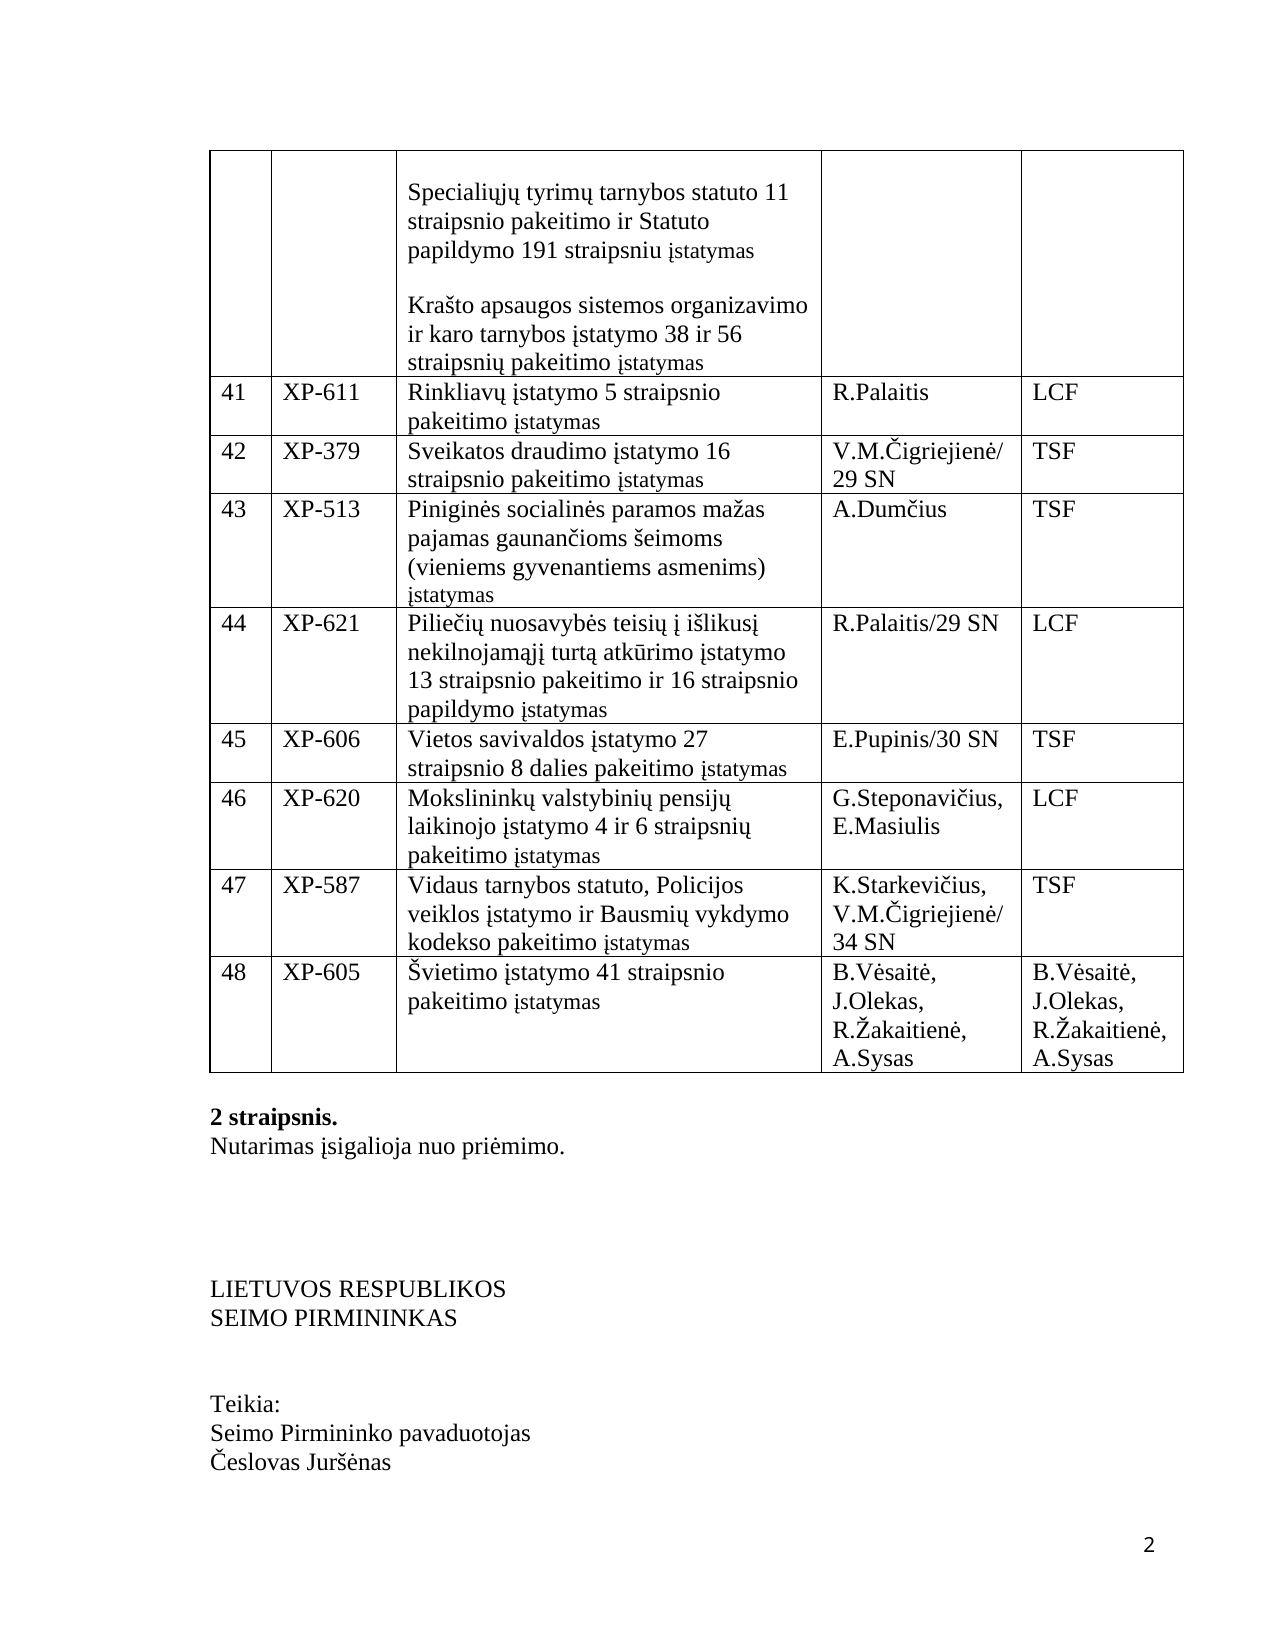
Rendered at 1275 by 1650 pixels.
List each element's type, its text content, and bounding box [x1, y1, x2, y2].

table_cell K.Starkevičius, V.M.Čigriejienė/ 34 SN [822, 870, 1021, 956]
table_cell Piliečių nuosavybės teisių į išlikusį nekilnojamąjį turtą atkūrimo įstatymo 13 straipsnio pakeitimo ir 16 straipsnio papildymo įstatymas [397, 608, 821, 723]
table_cell 42 [211, 436, 271, 493]
table_cell Švietimo įstatymo 41 straipsnio pakeitimo įstatymas [397, 957, 821, 1072]
table_cell XP-606 [272, 724, 396, 782]
table_cell XP-621 [272, 608, 396, 723]
table_cell B.Vėsaitė, J.Olekas, R.Žakaitienė, A.Sysas [822, 957, 1021, 1072]
table_cell E.Pupinis/30 SN [822, 724, 1021, 782]
text 2 straipsnis. [210, 1102, 1155, 1131]
text Teikia: [210, 1389, 1155, 1418]
table_cell Piniginės socialinės paramos mažas pajamas gaunančioms šeimoms (vieniems gyvenantiems asmenims) įstatymas [397, 494, 821, 607]
table_cell A.Dumčius [822, 494, 1021, 607]
table_cell [1022, 151, 1183, 376]
table_cell XP-379 [272, 436, 396, 493]
table_cell 47 [211, 870, 271, 956]
table_cell 43 [211, 494, 271, 607]
table_cell Mokslininkų valstybinių pensijų laikinojo įstatymo 4 ir 6 straipsnių pakeitimo įstatymas [397, 783, 821, 869]
table_cell [211, 151, 271, 376]
table_cell 46 [211, 783, 271, 869]
text Nutarimas įsigalioja nuo priėmimo. [210, 1131, 1155, 1159]
text Seimo Pirmininko pavaduotojas [210, 1418, 1155, 1447]
table_cell Vietos savivaldos įstatymo 27 straipsnio 8 dalies pakeitimo įstatymas [397, 724, 821, 782]
table_cell Rinkliavų įstatymo 5 straipsnio pakeitimo įstatymas [397, 377, 821, 435]
table_cell R.Palaitis [822, 377, 1021, 435]
text Česlovas Juršėnas [210, 1447, 1155, 1476]
table_cell Specialiųjų tyrimų tarnybos statuto 11 straipsnio pakeitimo ir Statuto papildymo 191 straipsniu įstatymas Krašto apsaugos sistemos organizavimo ir karo tarnybos įstatymo 38 ir 56 straipsnių pakeitimo įstatymas [397, 151, 821, 376]
table_cell R.Palaitis/29 SN [822, 608, 1021, 723]
table_cell TSF [1022, 870, 1183, 956]
table_cell LCF [1022, 783, 1183, 869]
table_cell 41 [211, 377, 271, 435]
table_cell XP-620 [272, 783, 396, 869]
table_cell 48 [211, 957, 271, 1072]
table_cell V.M.Čigriejienė/29 SN [822, 436, 1021, 493]
table_cell TSF [1022, 494, 1183, 607]
table_cell B.Vėsaitė, J.Olekas, R.Žakaitienė, A.Sysas [1022, 957, 1183, 1072]
table_cell Vidaus tarnybos statuto, Policijos veiklos įstatymo ir Bausmių vykdymo kodekso pakeitimo įstatymas [397, 870, 821, 956]
table_cell XP-587 [272, 870, 396, 956]
table_cell G.Steponavičius, E.Masiulis [822, 783, 1021, 869]
table_cell 44 [211, 608, 271, 723]
table_cell TSF [1022, 724, 1183, 782]
text LIETUVOS RESPUBLIKOS [210, 1274, 1155, 1303]
table_cell [272, 151, 396, 376]
table_cell XP-605 [272, 957, 396, 1072]
text SEIMO PIRMININKAS [210, 1303, 1155, 1332]
table_cell TSF [1022, 436, 1183, 493]
table_cell XP-513 [272, 494, 396, 607]
table_cell Sveikatos draudimo įstatymo 16 straipsnio pakeitimo įstatymas [397, 436, 821, 493]
table_cell XP-611 [272, 377, 396, 435]
table_cell 45 [211, 724, 271, 782]
table_cell [822, 151, 1021, 376]
table_cell LCF [1022, 608, 1183, 723]
table_cell LCF [1022, 377, 1183, 435]
